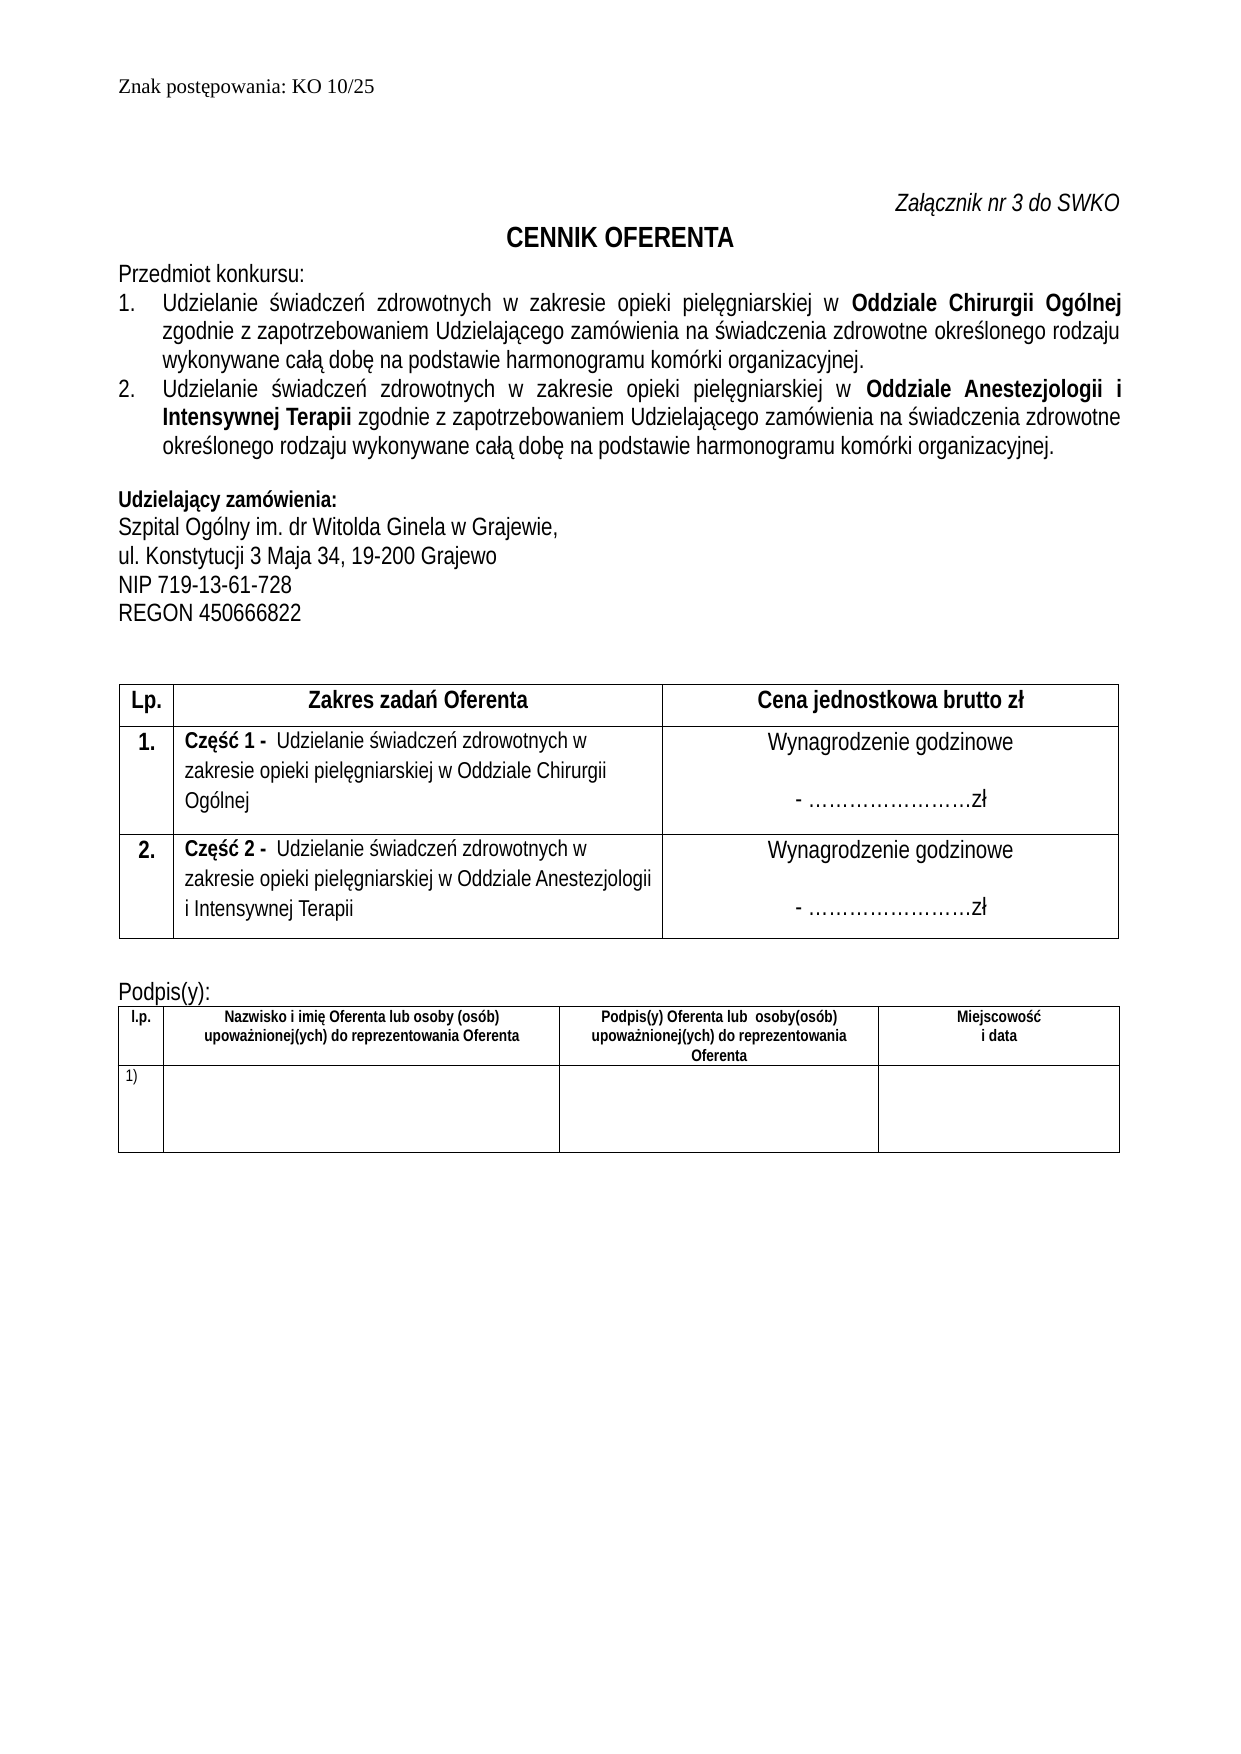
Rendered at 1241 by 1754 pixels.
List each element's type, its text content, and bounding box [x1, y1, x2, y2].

text NIP 719-13-61-728 [118, 569, 1122, 598]
text Załącznik nr 3 do SWKO [118, 188, 1122, 216]
subtitle Przedmiot konkursu: [118, 259, 1122, 288]
table_cell Wynagrodzenie godzinowe - ……………………zł [663, 727, 1118, 834]
table_header Zakres zadań Oferenta [174, 685, 662, 726]
list Udzielanie świadczeń zdrowotnych w zakresie opieki pielęgniarskiej w Oddziale Chirurgii Ogólnej zgodnie z zapotrzebowaniem Udzielającego zamówienia na świadczenia zdrowotne określonego rodzaju wykonywane całą dobę na podstawie harmonogramu komórki organizacyjnej. [118, 288, 1122, 374]
list Udzielanie świadczeń zdrowotnych w zakresie opieki pielęgniarskiej w Oddziale Anestezjologii i Intensywnej Terapii zgodnie z zapotrzebowaniem Udzielającego zamówienia na świadczenia zdrowotne określonego rodzaju wykonywane całą dobę na podstawie harmonogramu komórki organizacyjnej. [118, 374, 1122, 459]
text ul. Konstytucji 3 Maja 34, 19-200 Grajewo [118, 541, 1122, 569]
text Udzielający zamówienia: [118, 486, 1122, 512]
table_cell 1) [119, 1066, 163, 1152]
table_cell 2. [120, 835, 173, 938]
table_cell [879, 1066, 1119, 1152]
text Szpital Ogólny im. dr Witolda Ginela w Grajewie, [118, 512, 1122, 541]
table_cell 1. [120, 727, 173, 834]
table_cell [164, 1066, 559, 1152]
table_header l.p. [119, 1007, 163, 1064]
table_header Nazwisko i imię Oferenta lub osoby (osób) upoważnionej(ych) do reprezentowania Oferenta [164, 1007, 559, 1064]
table_header Cena jednostkowa brutto zł [663, 685, 1118, 726]
text Podpis(y): [118, 977, 1122, 1006]
table_header Miejscowość i data [879, 1007, 1119, 1064]
text CENNIK OFERENTA [118, 221, 1122, 254]
table_cell [560, 1066, 878, 1152]
text REGON 450666822 [118, 598, 1122, 627]
table_cell Część 2 - Udzielanie świadczeń zdrowotnych w zakresie opieki pielęgniarskiej w Oddziale Anestezjologii i Intensywnej Terapii [174, 835, 662, 938]
table_header Lp. [120, 685, 173, 726]
table_cell Wynagrodzenie godzinowe - ……………………zł [663, 835, 1118, 938]
table_header Podpis(y) Oferenta lub osoby(osób) upoważnionej(ych) do reprezentowania Oferenta [560, 1007, 878, 1064]
table_cell Część 1 - Udzielanie świadczeń zdrowotnych w zakresie opieki pielęgniarskiej w Oddziale Chirurgii Ogólnej [174, 727, 662, 834]
